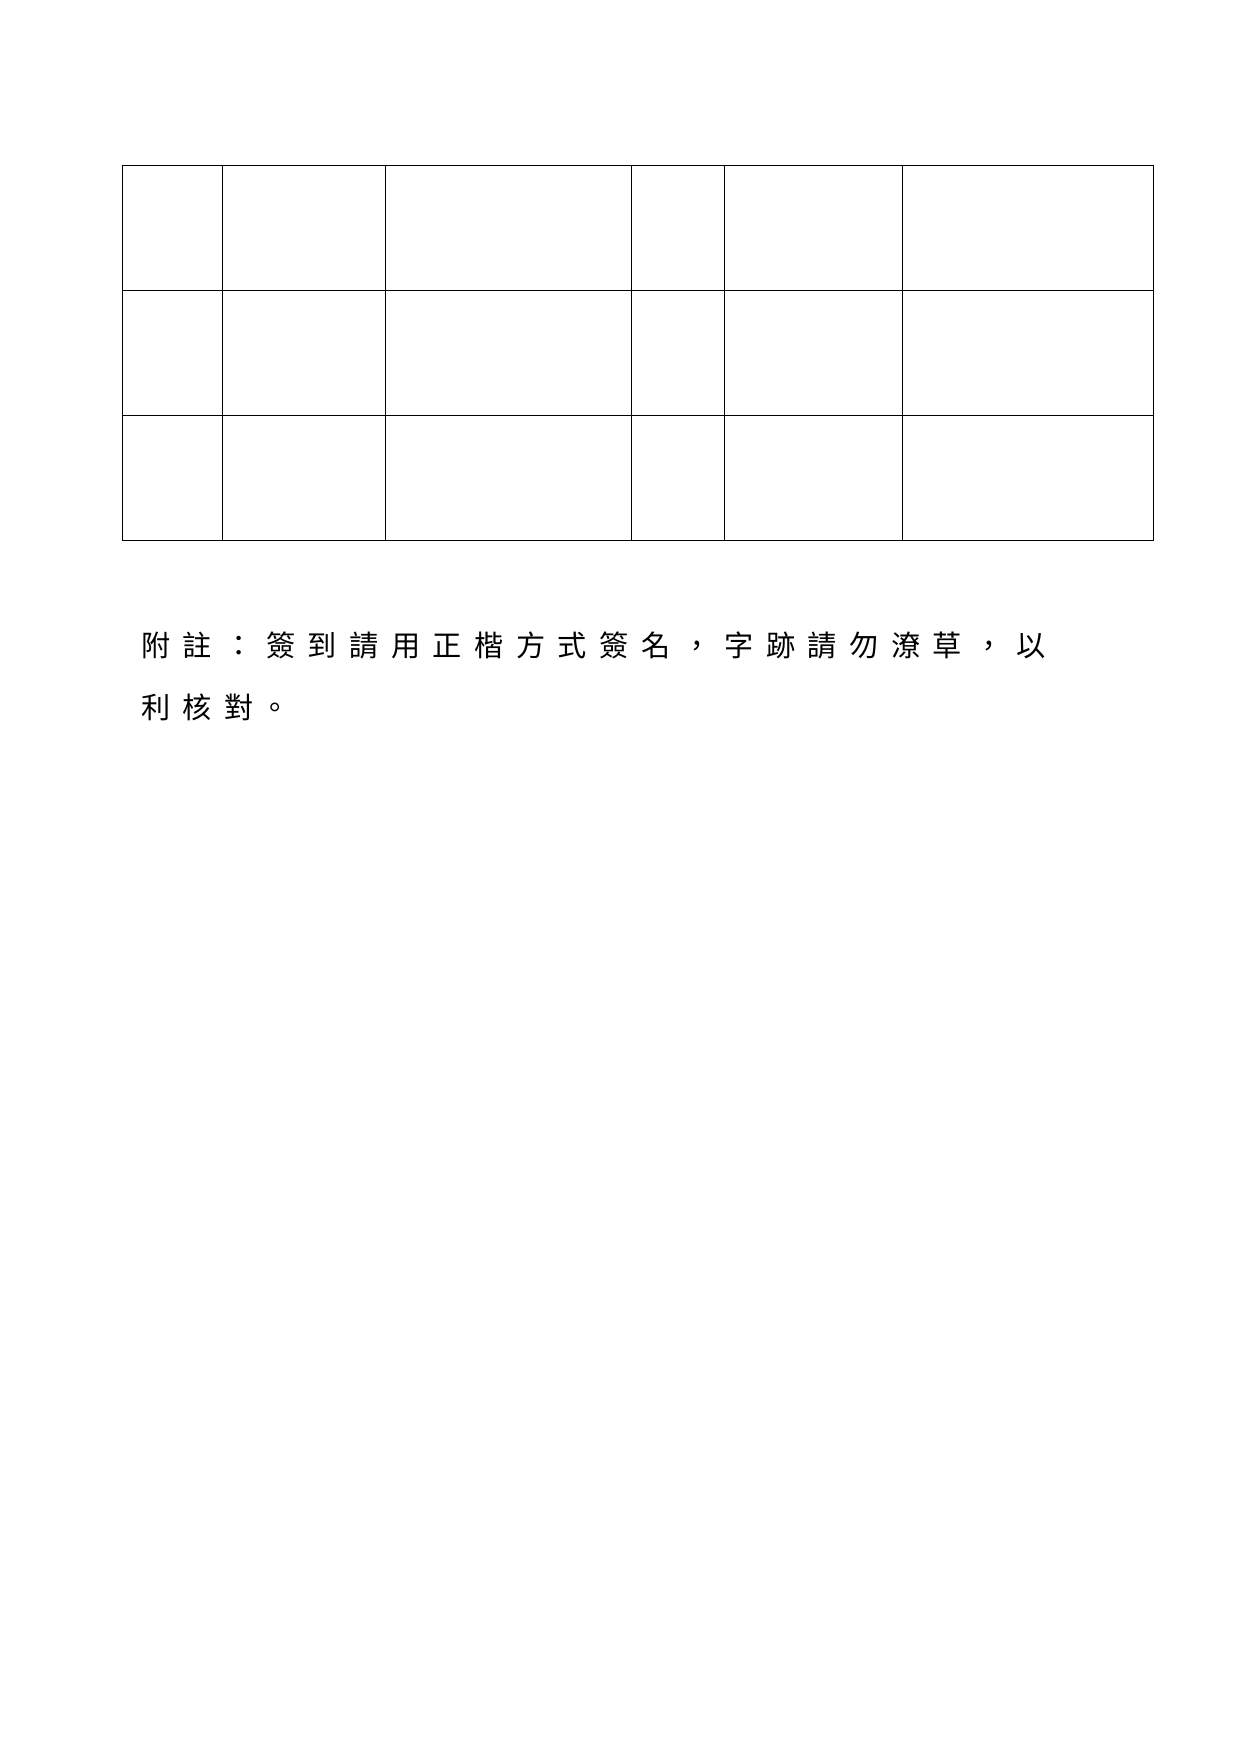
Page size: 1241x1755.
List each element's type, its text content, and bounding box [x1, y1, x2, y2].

table_cell [725, 291, 902, 414]
table_cell [123, 166, 222, 289]
table_cell [223, 416, 385, 539]
table_cell [123, 291, 222, 414]
table_cell [632, 291, 724, 414]
table_cell [903, 166, 1153, 289]
text 附註：簽到請用正楷方式簽名，字跡請勿潦草，以利核對。 [135, 602, 1051, 727]
table_cell [632, 416, 724, 539]
table_cell [903, 416, 1153, 539]
table_cell [725, 166, 902, 289]
table_cell [386, 291, 631, 414]
table_cell [386, 416, 631, 539]
table_cell [223, 291, 385, 414]
table_cell [123, 416, 222, 539]
table_cell [725, 416, 902, 539]
table_cell [386, 166, 631, 289]
table_cell [223, 166, 385, 289]
table_cell [632, 166, 724, 289]
table_cell [903, 291, 1153, 414]
